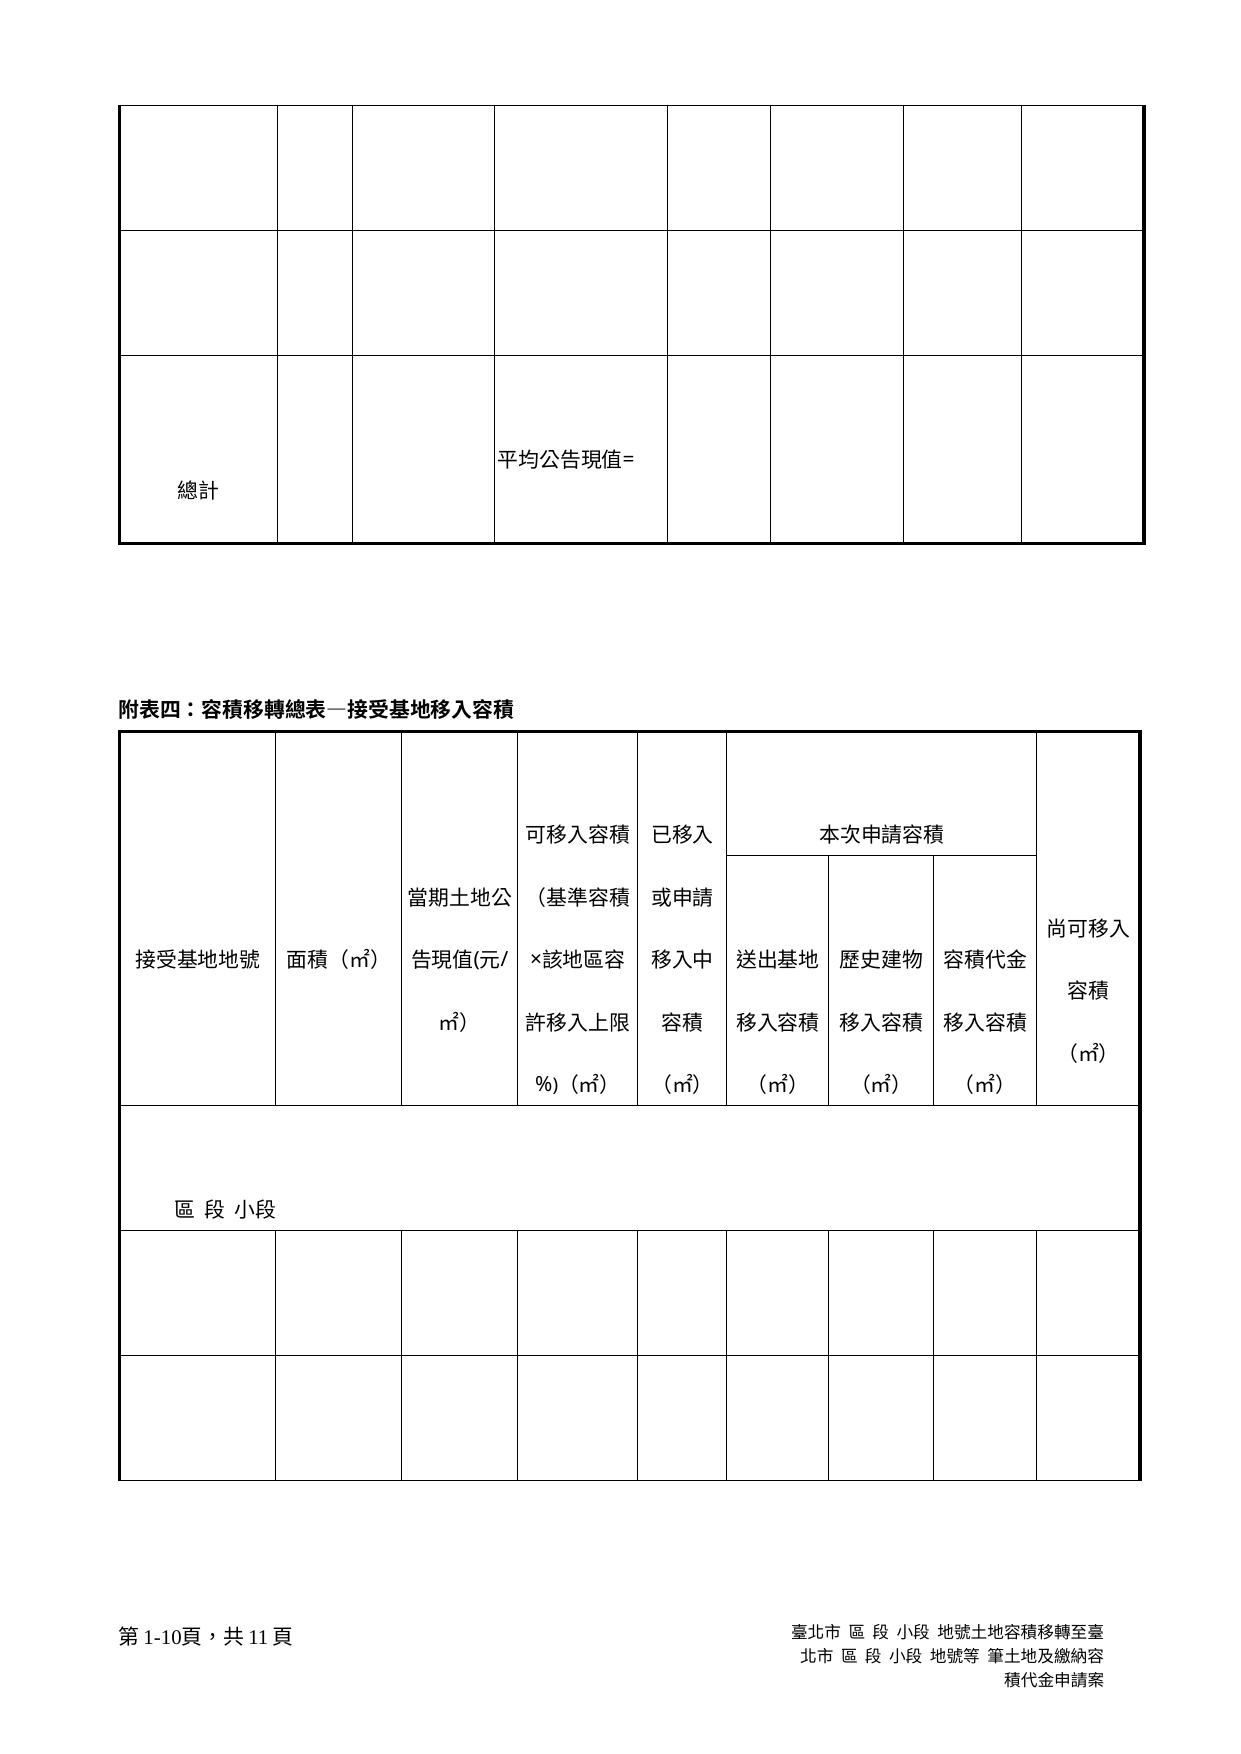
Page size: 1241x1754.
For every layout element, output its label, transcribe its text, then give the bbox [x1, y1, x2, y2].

table_cell [121, 1231, 275, 1354]
table_cell [278, 106, 352, 229]
table_cell [495, 106, 667, 229]
table_cell [121, 1356, 275, 1479]
table_cell [121, 231, 277, 354]
table_cell [771, 231, 903, 354]
table_cell [353, 356, 494, 542]
table_cell [402, 1356, 517, 1479]
table_cell [668, 106, 770, 229]
table_cell [518, 1231, 637, 1354]
table_cell [668, 231, 770, 354]
table_header 當期土地公告現值(元/㎡） [402, 733, 517, 1104]
table_cell [1037, 1231, 1138, 1354]
table_cell [278, 356, 352, 542]
table_cell [1037, 1356, 1138, 1479]
table_cell [353, 106, 494, 229]
table_cell [1022, 356, 1142, 542]
table_header 接受基地地號 [121, 733, 275, 1104]
table_cell [638, 1356, 726, 1479]
table_cell 區 段 小段 [121, 1106, 1138, 1229]
table_cell [518, 1356, 637, 1479]
table_cell 容積代金移入容積（㎡） [934, 856, 1036, 1104]
text 附表四：容積移轉總表—接受基地移入容積 [118, 667, 1122, 729]
table_cell [727, 1356, 828, 1479]
table_cell [276, 1231, 401, 1354]
table_cell [276, 1356, 401, 1479]
table_header 本次申請容積 [727, 733, 1036, 854]
table_cell [495, 231, 667, 354]
table_cell [121, 106, 277, 229]
table_cell 平均公告現值= [495, 356, 667, 542]
table_header 已移入或申請移入中容積（㎡） [638, 733, 726, 1104]
table_cell [727, 1231, 828, 1354]
table_cell [1022, 231, 1142, 354]
table_header 可移入容積（基準容積×該地區容許移入上限%)（㎡） [518, 733, 637, 1104]
table_cell [904, 356, 1021, 542]
table_cell [829, 1231, 933, 1354]
table_cell [771, 106, 903, 229]
table_cell 歷史建物移入容積（㎡） [829, 856, 933, 1104]
table_cell [904, 106, 1021, 229]
table_cell [402, 1231, 517, 1354]
table_cell [353, 231, 494, 354]
table_header 面積（㎡） [276, 733, 401, 1104]
table_cell [934, 1356, 1036, 1479]
table_cell 總計 [121, 356, 277, 542]
table_cell [278, 231, 352, 354]
table_cell [829, 1356, 933, 1479]
table_cell [904, 231, 1021, 354]
table_cell [771, 356, 903, 542]
table_header 尚可移入容積（㎡） [1037, 733, 1138, 1104]
table_cell 送出基地移入容積（㎡） [727, 856, 828, 1104]
table_cell [638, 1231, 726, 1354]
table_cell [668, 356, 770, 542]
table_cell [1022, 106, 1142, 229]
table_cell [934, 1231, 1036, 1354]
